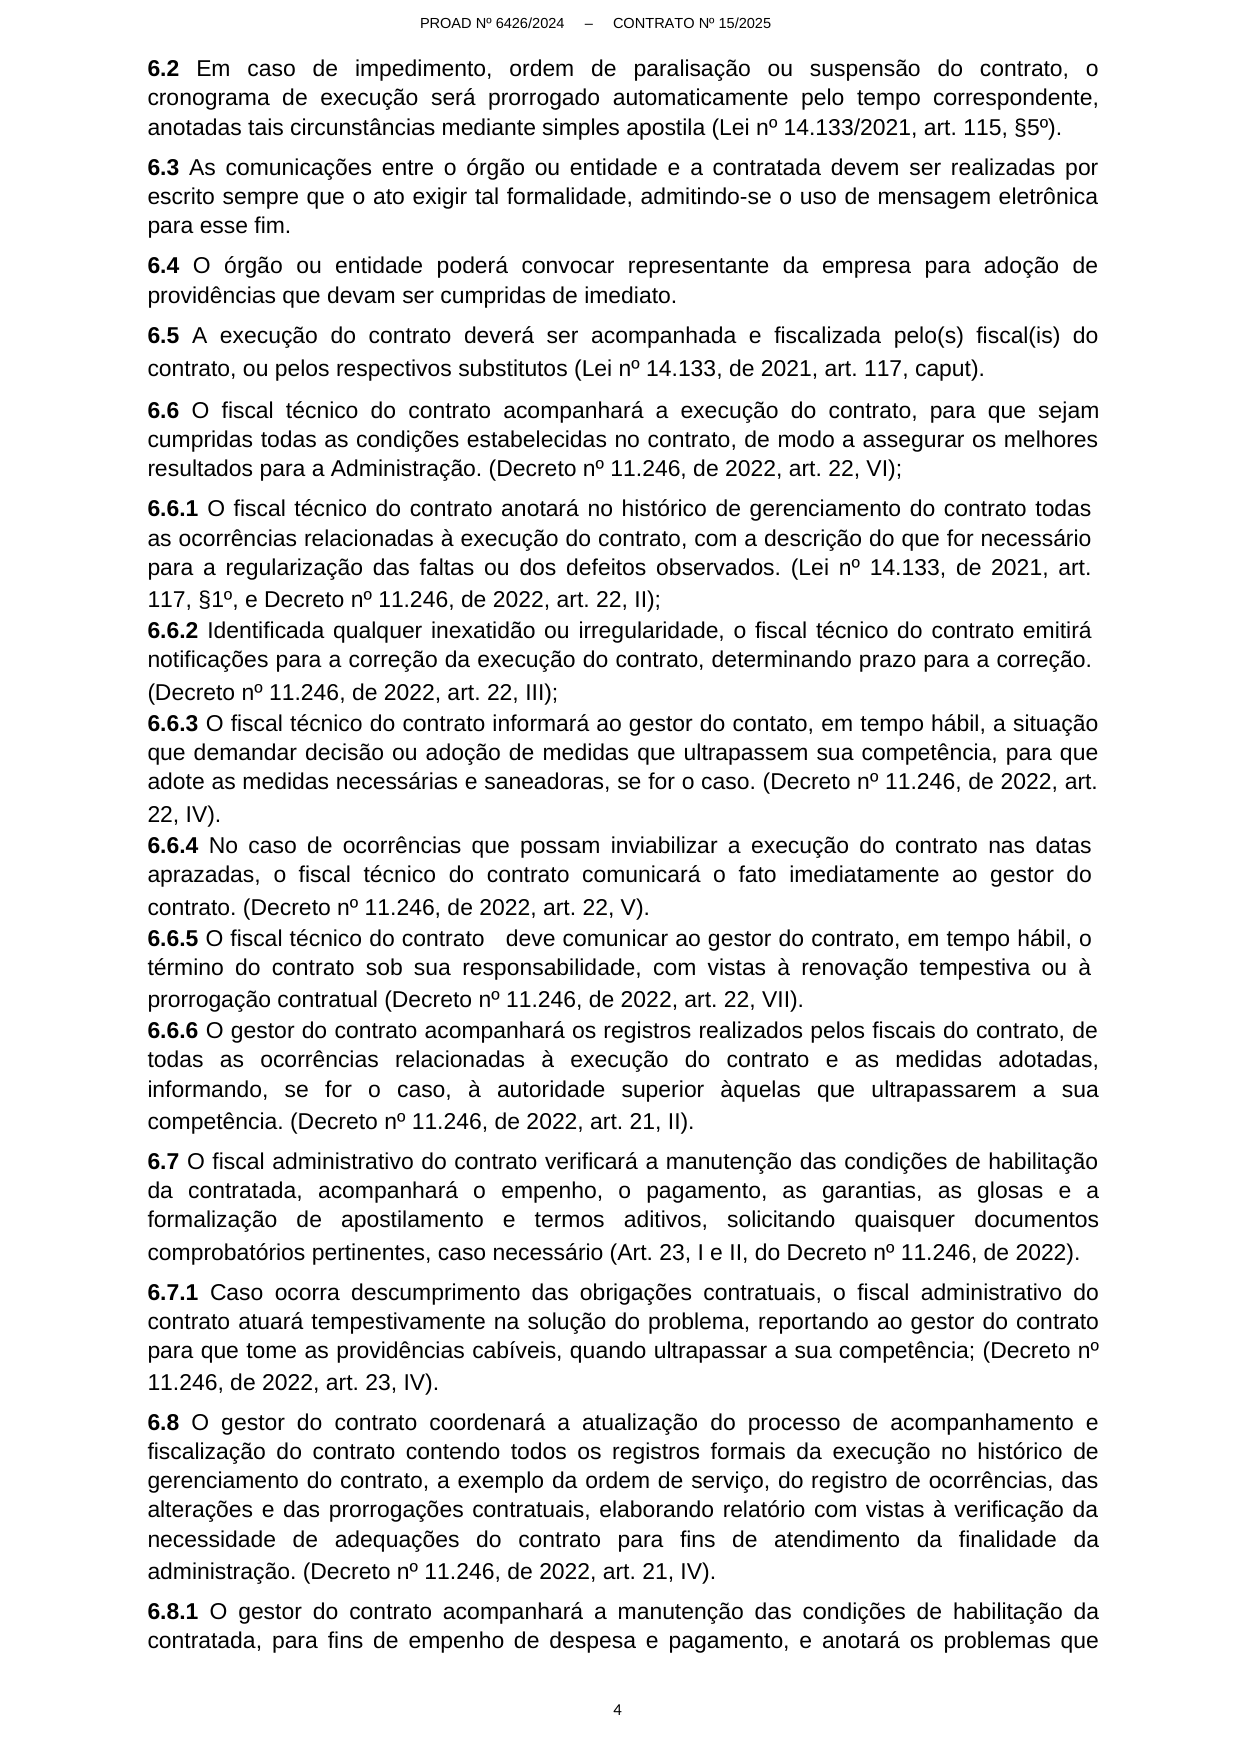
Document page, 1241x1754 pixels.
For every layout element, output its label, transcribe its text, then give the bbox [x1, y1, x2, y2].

text 6.3 As comunicações entre o órgão ou entidade e a contratada devem ser realizadas por escrito sempre que o ato exigir tal formalidade, admitindo-se o uso de mensagem eletrônica para esse fim. [147, 154, 1099, 238]
text 6.6.2 Identificada qualquer inexatidão ou irregularidade, o fiscal técnico do contrato emitirá notificações para a correção da execução do contrato, determinando prazo para a correção. (Decreto nº 11.246, de 2022, art. 22, III); [147, 617, 1092, 707]
text 6.6 O fiscal técnico do contrato acompanhará a execução do contrato, para que sejam cumpridas todas as condições estabelecidas no contrato, de modo a assegurar os melhores resultados para a Administração. (Decreto nº 11.246, de 2022, art. 22, VI); [147, 397, 1099, 481]
text 6.4 O órgão ou entidade poderá convocar representante da empresa para adoção de providências que devam ser cumpridas de imediato. [147, 252, 1099, 308]
text 6.7 O fiscal administrativo do contrato verificará a manutenção das condições de habilitação da contratada, acompanhará o empenho, o pagamento, as garantias, as glosas e a formalização de apostilamento e termos aditivos, solicitando quaisquer documentos comprobatórios pertinentes, caso necessário (Art. 23, I e II, do Decreto nº 11.246, de 2022). [147, 1148, 1099, 1266]
text 6.6.3 O fiscal técnico do contrato informará ao gestor do contato, em tempo hábil, a situação que demandar decisão ou adoção de medidas que ultrapassem sua competência, para que adote as medidas necessárias e saneadoras, se for o caso. (Decreto nº 11.246, de 2022, art. 22, IV). [147, 710, 1099, 828]
text 6.2 Em caso de impedimento, ordem de paralisação ou suspensão do contrato, o cronograma de execução será prorrogado automaticamente pelo tempo correspondente, anotadas tais circunstâncias mediante simples apostila (Lei nº 14.133/2021, art. 115, §5º). [147, 55, 1099, 140]
text 6.8.1 O gestor do contrato acompanhará a manutenção das condições de habilitação da contratada, para fins de empenho de despesa e pagamento, e anotará os problemas que [147, 1598, 1099, 1653]
text 6.6.4 No caso de ocorrências que possam inviabilizar a execução do contrato nas datas aprazadas, o fiscal técnico do contrato comunicará o fato imediatamente ao gestor do contrato. (Decreto nº 11.246, de 2022, art. 22, V). [147, 832, 1092, 921]
text 6.5 A execução do contrato deverá ser acompanhada e fiscalizada pelo(s) fiscal(is) do contrato, ou pelos respectivos substitutos (Lei nº 14.133, de 2021, art. 117, caput). [147, 322, 1099, 382]
text 6.6.6 O gestor do contrato acompanhará os registros realizados pelos fiscais do contrato, de todas as ocorrências relacionadas à execução do contrato e as medidas adotadas, informando, se for o caso, à autoridade superior àquelas que ultrapassarem a sua competência. (Decreto nº 11.246, de 2022, art. 21, II). [147, 1017, 1099, 1136]
text 6.8 O gestor do contrato coordenará a atualização do processo de acompanhamento e fiscalização do contrato contendo todos os registros formais da execução no histórico de gerenciamento do contrato, a exemplo da ordem de serviço, do registro de ocorrências, das alterações e das prorrogações contratuais, elaborando relatório com vistas à verificação da necessidade de adequações do contrato para fins de atendimento da finalidade da administração. (Decreto nº 11.246, de 2022, art. 21, IV). [147, 1409, 1099, 1586]
text 6.6.5 O fiscal técnico do contrato deve comunicar ao gestor do contrato, em tempo hábil, o término do contrato sob sua responsabilidade, com vistas à renovação tempestiva ou à prorrogação contratual (Decreto nº 11.246, de 2022, art. 22, VII). [147, 924, 1092, 1014]
text 6.6.1 O fiscal técnico do contrato anotará no histórico de gerenciamento do contrato todas as ocorrências relacionadas à execução do contrato, com a descrição do que for necessário para a regularização das faltas ou dos defeitos observados. (Lei nº 14.133, de 2021, art. 117, §1º, e Decreto nº 11.246, de 2022, art. 22, II); [147, 495, 1093, 614]
text 6.7.1 Caso ocorra descumprimento das obrigações contratuais, o fiscal administrativo do contrato atuará tempestivamente na solução do problema, reportando ao gestor do contrato para que tome as providências cabíveis, quando ultrapassar a sua competência; (Decreto nº 11.246, de 2022, art. 23, IV). [147, 1278, 1099, 1397]
